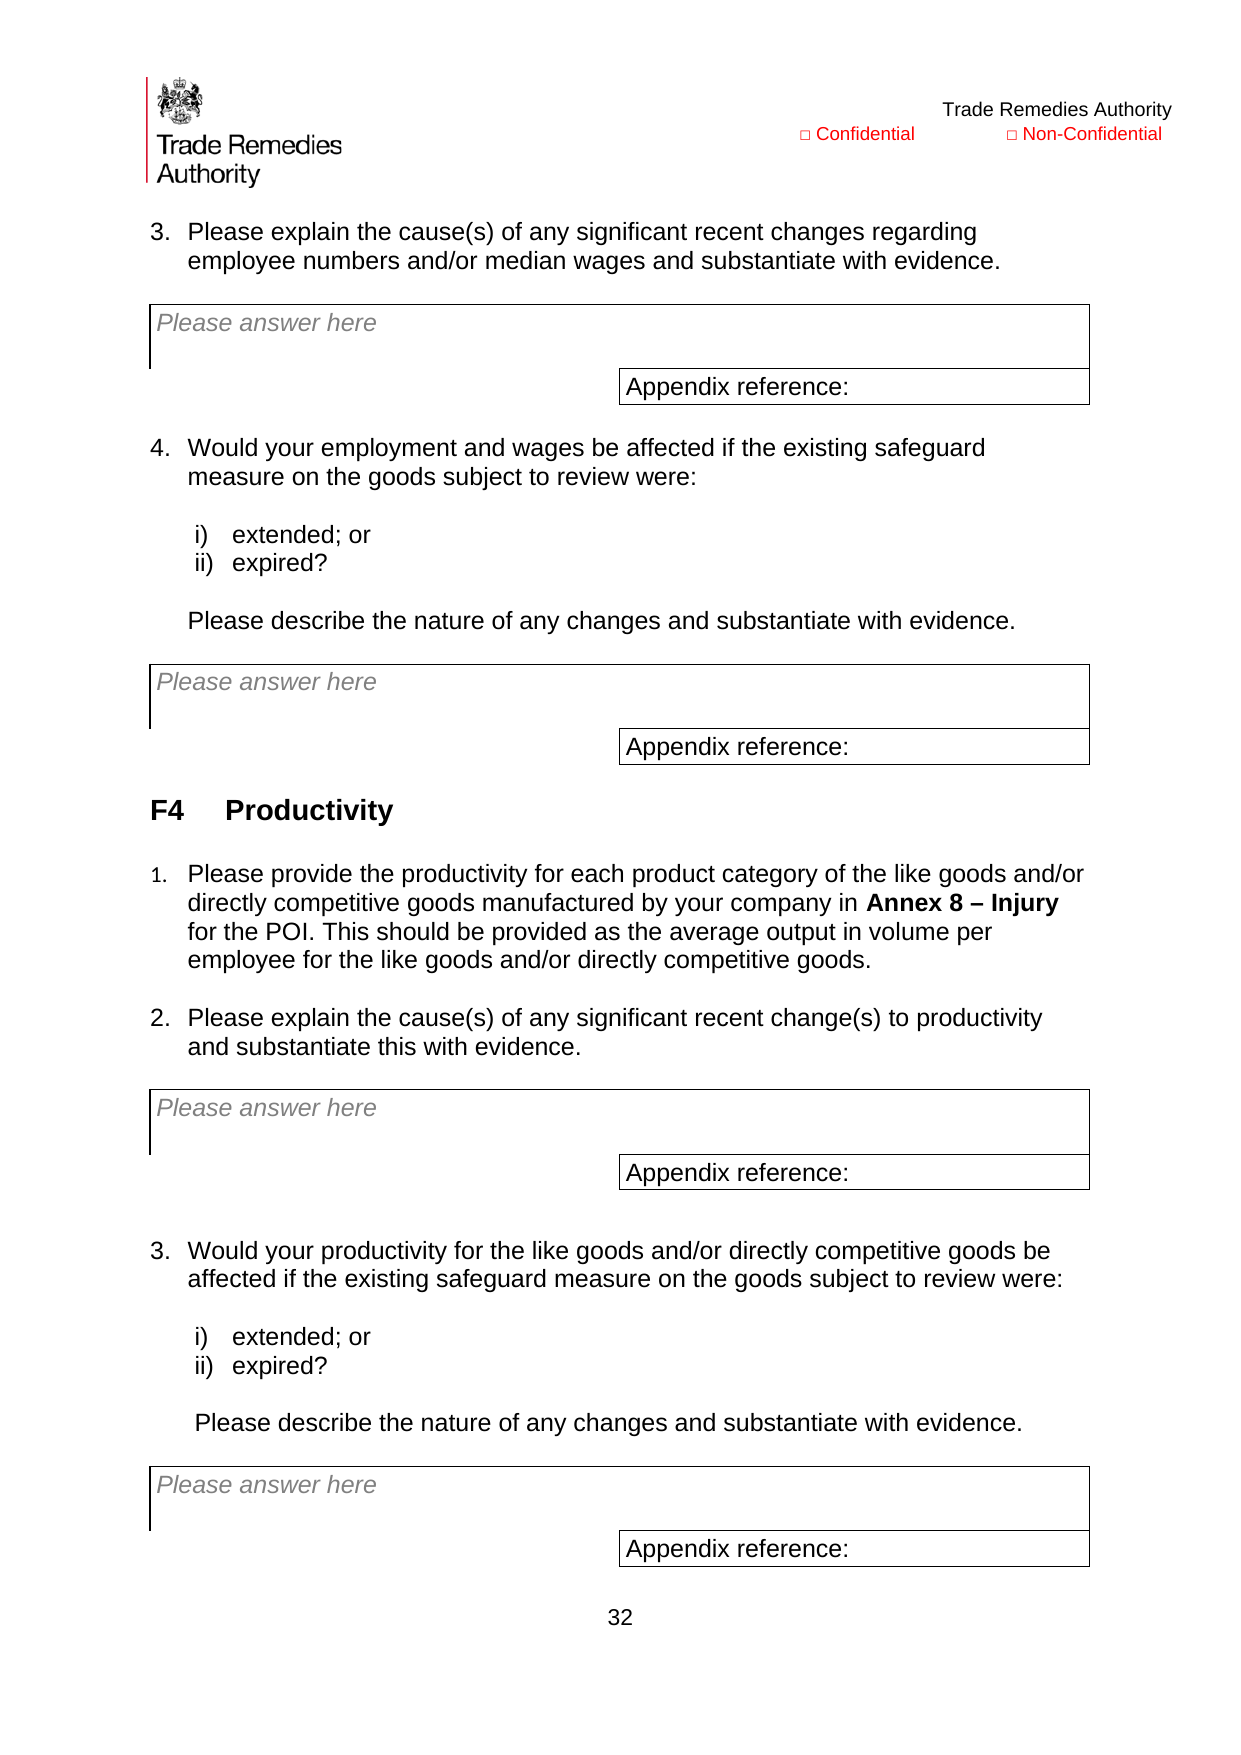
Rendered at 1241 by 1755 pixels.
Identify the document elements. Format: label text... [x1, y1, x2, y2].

table_cell [150, 1155, 619, 1189]
list Please provide the productivity for each product category of the like goods and/or directly competitive goods manufactured by your company in Annex 8 – Injury for the POI. This should be provided as the average output in volume per employee for the like goods and/or directly competitive goods. [150, 859, 1090, 974]
table_header Please answer here [151, 1467, 1089, 1530]
table_cell Appendix reference: [620, 729, 1089, 763]
list Please explain the cause(s) of any significant recent changes regarding employee numbers and/or median wages and substantiate with evidence. [150, 217, 1090, 275]
table_cell Appendix reference: [620, 1155, 1089, 1189]
text Please describe the nature of any changes and substantiate with evidence. [194, 1408, 1090, 1437]
table_header Please answer here [151, 305, 1089, 368]
list extended; or [194, 520, 1090, 548]
list Please explain the cause(s) of any significant recent change(s) to productivity and substantiate this with evidence. [150, 1003, 1090, 1061]
list expired? [194, 548, 1090, 577]
table_cell Appendix reference: [620, 369, 1089, 404]
table_cell Appendix reference: [620, 1531, 1089, 1566]
list expired? [194, 1351, 1090, 1379]
list extended; or [194, 1322, 1090, 1351]
list Would your productivity for the like goods and/or directly competitive goods be affected if the existing safeguard measure on the goods subject to review were: [150, 1236, 1090, 1293]
table_cell [150, 1531, 619, 1566]
list Please describe the nature of any changes and substantiate with evidence. [187, 606, 1090, 635]
table_cell [150, 729, 619, 763]
subtitle F4 Productivity [150, 793, 1090, 827]
table_cell [150, 369, 619, 404]
table_header Please answer here [151, 1090, 1089, 1154]
list Would your employment and wages be affected if the existing safeguard measure on the goods subject to review were: [150, 433, 1090, 491]
table_header Please answer here [151, 665, 1089, 728]
